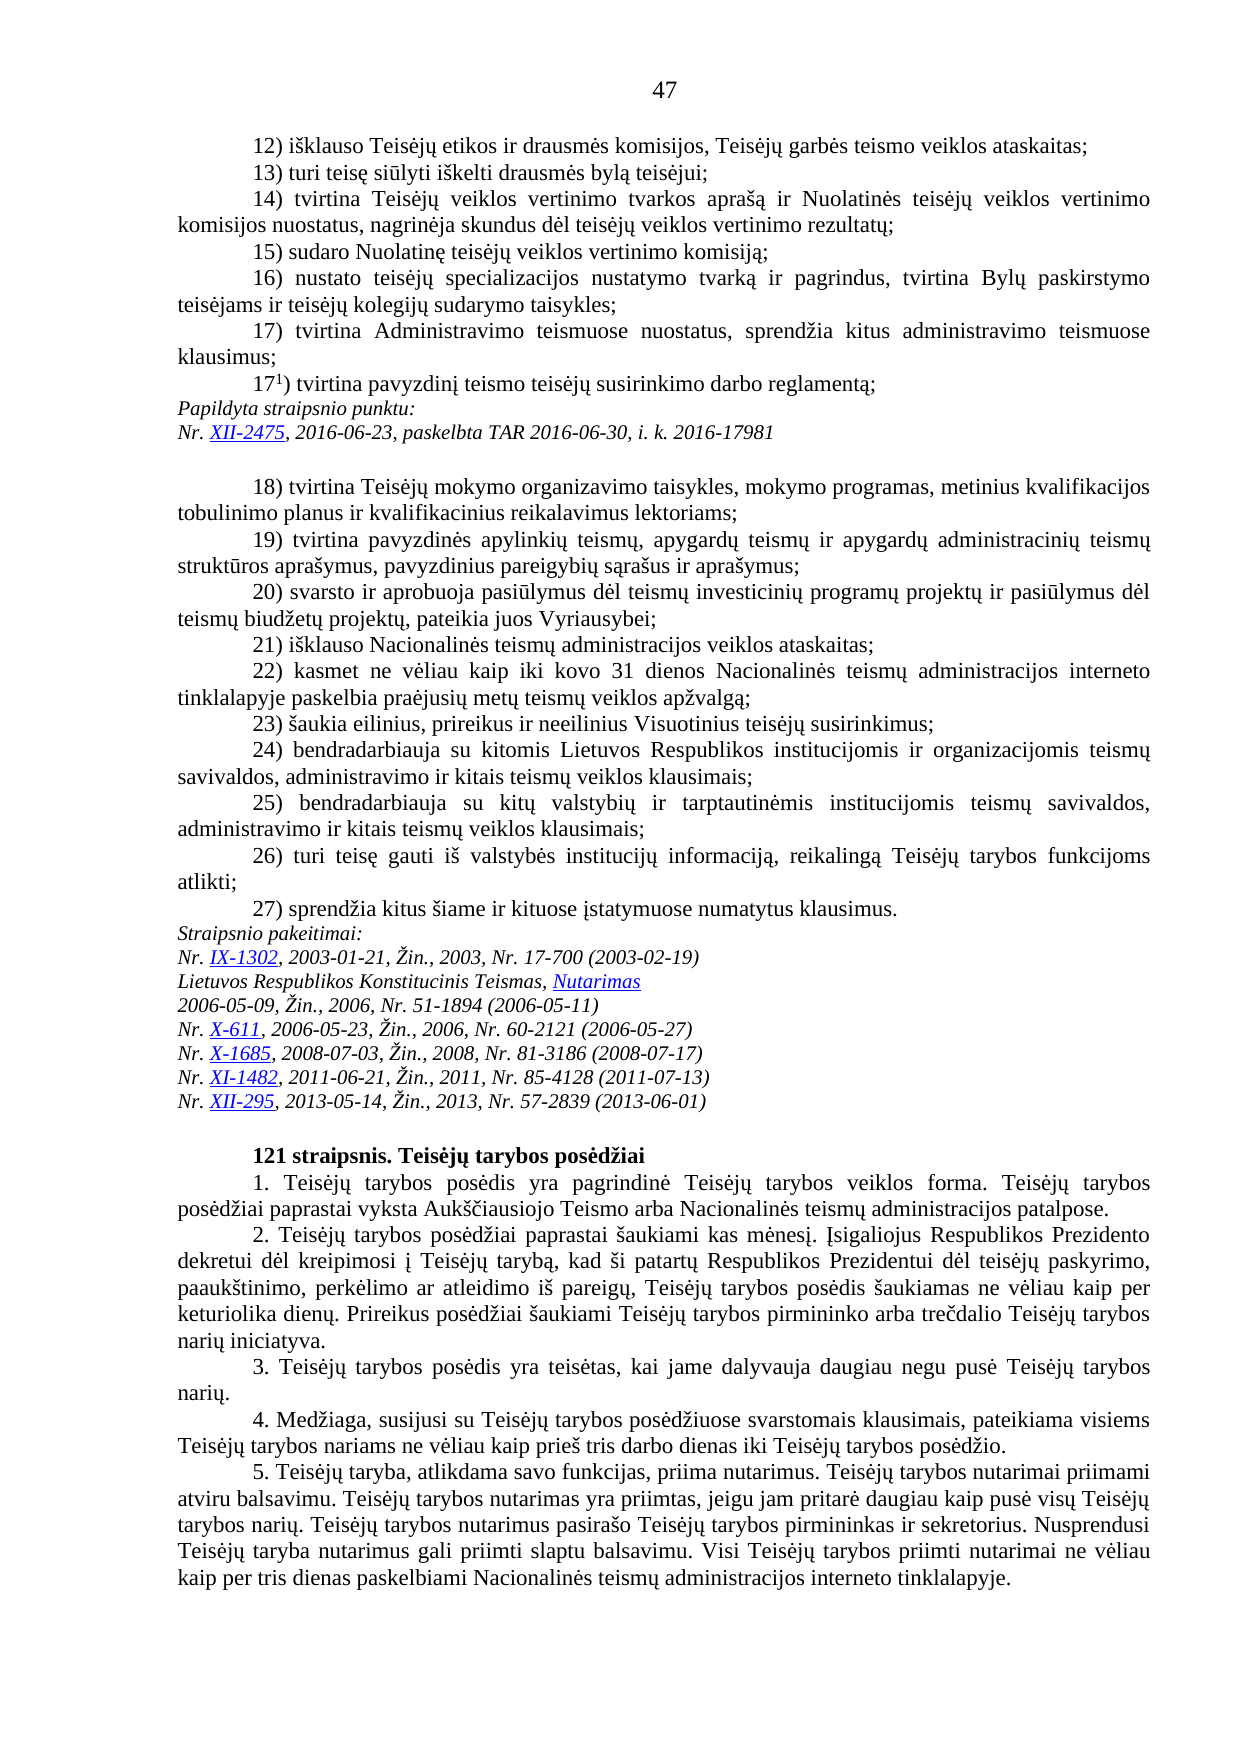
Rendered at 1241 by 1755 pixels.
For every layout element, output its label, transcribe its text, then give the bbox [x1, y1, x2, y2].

text Nr. XI-1482, 2011-06-21, Žin., 2011, Nr. 85-4128 (2011-07-13) [177, 1065, 1152, 1089]
text 3. Teisėjų tarybos posėdis yra teisėtas, kai jame dalyvauja daugiau negu pusė Teisėjų tarybos narių. [177, 1353, 1152, 1406]
text Nr. X-611, 2006-05-23, Žin., 2006, Nr. 60-2121 (2006-05-27) [177, 1017, 1152, 1041]
text 18) tvirtina Teisėjų mokymo organizavimo taisykles, mokymo programas, metinius kvalifikacijos tobulinimo planus ir kvalifikacinius reikalavimus lektoriams; [177, 473, 1152, 526]
text 171) tvirtina pavyzdinį teismo teisėjų susirinkimo darbo reglamentą; [177, 370, 1152, 396]
text 14) tvirtina Teisėjų veiklos vertinimo tvarkos aprašą ir Nuolatinės teisėjų veiklos vertinimo komisijos nuostatus, nagrinėja skundus dėl teisėjų veiklos vertinimo rezultatų; [177, 185, 1152, 238]
text 22) kasmet ne vėliau kaip iki kovo 31 dienos Nacionalinės teismų administracijos interneto tinklalapyje paskelbia praėjusių metų teismų veiklos apžvalgą; [177, 657, 1152, 710]
text 5. Teisėjų taryba, atlikdama savo funkcijas, priima nutarimus. Teisėjų tarybos nutarimai priimami atviru balsavimu. Teisėjų tarybos nutarimas yra priimtas, jeigu jam pritarė daugiau kaip pusė visų Teisėjų tarybos narių. Teisėjų tarybos nutarimus pasirašo Teisėjų tarybos pirmininkas ir sekretorius. Nusprendusi Teisėjų taryba nutarimus gali priimti slaptu balsavimu. Visi Teisėjų tarybos priimti nutarimai ne vėliau kaip per tris dienas paskelbiami Nacionalinės teismų administracijos interneto tinklalapyje. [177, 1458, 1152, 1590]
text 13) turi teisę siūlyti iškelti drausmės bylą teisėjui; [177, 159, 1152, 185]
text 25) bendradarbiauja su kitų valstybių ir tarptautinėmis institucijomis teismų savivaldos, administravimo ir kitais teismų veiklos klausimais; [177, 789, 1152, 842]
text 4. Medžiaga, susijusi su Teisėjų tarybos posėdžiuose svarstomais klausimais, pateikiama visiems Teisėjų tarybos nariams ne vėliau kaip prieš tris darbo dienas iki Teisėjų tarybos posėdžio. [177, 1406, 1152, 1458]
text Nr. XII-2475, 2016-06-23, paskelbta TAR 2016-06-30, i. k. 2016-17981 [177, 420, 1152, 444]
text 2. Teisėjų tarybos posėdžiai paprastai šaukiami kas mėnesį. Įsigaliojus Respublikos Prezidento dekretui dėl kreipimosi į Teisėjų tarybą, kad ši patartų Respublikos Prezidentui dėl teisėjų paskyrimo, paaukštinimo, perkėlimo ar atleidimo iš pareigų, Teisėjų tarybos posėdis šaukiamas ne vėliau kaip per keturiolika dienų. Prireikus posėdžiai šaukiami Teisėjų tarybos pirmininko arba trečdalio Teisėjų tarybos narių iniciatyva. [177, 1221, 1152, 1353]
text 121 straipsnis. Teisėjų tarybos posėdžiai [177, 1142, 1152, 1168]
text 26) turi teisę gauti iš valstybės institucijų informaciją, reikalingą Teisėjų tarybos funkcijoms atlikti; [177, 842, 1152, 894]
text 23) šaukia eilinius, prireikus ir neeilinius Visuotinius teisėjų susirinkimus; [177, 710, 1152, 736]
text 12) išklauso Teisėjų etikos ir drausmės komisijos, Teisėjų garbės teismo veiklos ataskaitas; [177, 132, 1152, 159]
text 2006-05-09, Žin., 2006, Nr. 51-1894 (2006-05-11) [177, 993, 1152, 1017]
text 19) tvirtina pavyzdinės apylinkių teismų, apygardų teismų ir apygardų administracinių teismų struktūros aprašymus, pavyzdinius pareigybių sąrašus ir aprašymus; [177, 526, 1152, 578]
text Nr. XII-295, 2013-05-14, Žin., 2013, Nr. 57-2839 (2013-06-01) [177, 1089, 1152, 1113]
text 15) sudaro Nuolatinę teisėjų veiklos vertinimo komisiją; [177, 238, 1152, 264]
text 1. Teisėjų tarybos posėdis yra pagrindinė Teisėjų tarybos veiklos forma. Teisėjų tarybos posėdžiai paprastai vyksta Aukščiausiojo Teismo arba Nacionalinės teismų administracijos patalpose. [177, 1168, 1152, 1221]
text 16) nustato teisėjų specializacijos nustatymo tvarką ir pagrindus, tvirtina Bylų paskirstymo teisėjams ir teisėjų kolegijų sudarymo taisykles; [177, 264, 1152, 317]
text Lietuvos Respublikos Konstitucinis Teismas, Nutarimas [177, 969, 1152, 993]
text Papildyta straipsnio punktu: [177, 396, 1152, 420]
text 24) bendradarbiauja su kitomis Lietuvos Respublikos institucijomis ir organizacijomis teismų savivaldos, administravimo ir kitais teismų veiklos klausimais; [177, 736, 1152, 789]
text Nr. X-1685, 2008-07-03, Žin., 2008, Nr. 81-3186 (2008-07-17) [177, 1041, 1152, 1065]
text 17) tvirtina Administravimo teismuose nuostatus, sprendžia kitus administravimo teismuose klausimus; [177, 317, 1152, 370]
text Nr. IX-1302, 2003-01-21, Žin., 2003, Nr. 17-700 (2003-02-19) [177, 945, 1152, 969]
text 20) svarsto ir aprobuoja pasiūlymus dėl teismų investicinių programų projektų ir pasiūlymus dėl teismų biudžetų projektų, pateikia juos Vyriausybei; [177, 578, 1152, 631]
text 27) sprendžia kitus šiame ir kituose įstatymuose numatytus klausimus. [177, 894, 1152, 921]
text Straipsnio pakeitimai: [177, 921, 1152, 945]
text 21) išklauso Nacionalinės teismų administracijos veiklos ataskaitas; [177, 631, 1152, 657]
